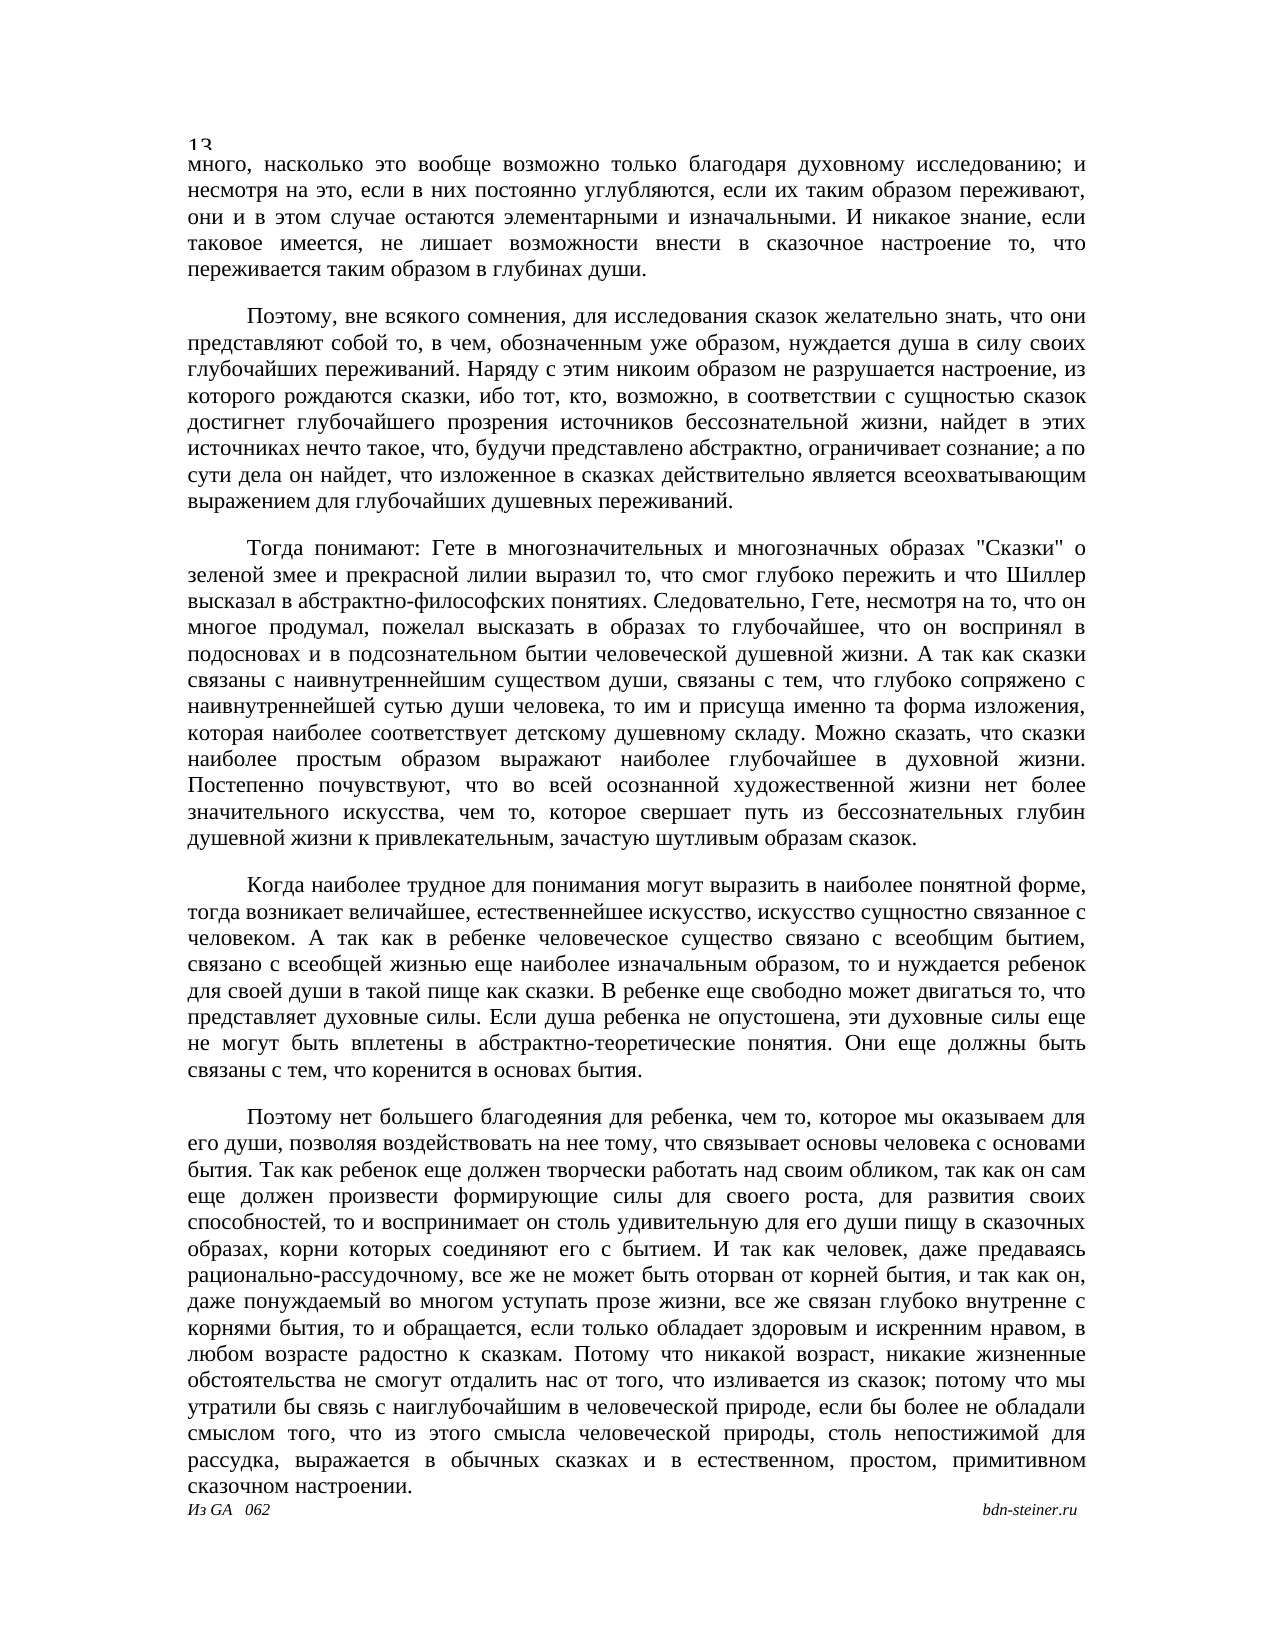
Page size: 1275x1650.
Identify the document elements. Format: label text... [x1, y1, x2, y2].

text много, насколько это вообще возможно только благодаря духовному исследованию; и несмотря на это, если в них постоянно углубляются, если их таким образом переживают, они и в этом случае остаются элементарными и изначальными. И никакое знание, если таковое имеется, не лишает возможности внести в сказочное настроение то, что переживается таким образом в глубинах души. [187, 150, 1087, 282]
text Когда наиболее трудное для понимания могут выразить в наиболее понятной форме, тогда возникает величайшее, естественнейшее искусство, искусство сущностно связанное с человеком. А так как в ребенке человеческое существо связано с всеобщим бытием, связано с всеобщей жизнью еще наиболее изначальным образом, то и нуждается ребенок для своей души в такой пище как сказки. В ребенке еще свободно может двигаться то, что представляет духовные силы. Если душа ребенка не опустошена, эти духовные силы еще не могут быть вплетены в абстрактно-теоретические понятия. Они еще должны быть связаны с тем, что коренится в основах бытия. [187, 871, 1087, 1082]
text Тогда понимают: Гете в многозначительных и многозначных образах "Сказки" о зеленой змее и прекрасной лилии выразил то, что смог глубоко пережить и что Шиллер высказал в абстрактно-философских понятиях. Следовательно, Гете, несмотря на то, что он многое продумал, пожелал высказать в образах то глубочайшее, что он воспринял в подосновах и в подсознательном бытии человеческой душевной жизни. А так как сказки связаны с наивнутреннейшим существом души, связаны с тем, что глубоко сопряжено с наивнутреннейшей сутью души человека, то им и присуща именно та форма изложения, которая наиболее соответствует детскому душевному складу. Можно сказать, что сказки наиболее простым образом выражают наиболее глубочайшее в духовной жизни. Постепенно почувствуют, что во всей осознанной художественной жизни нет более значительного искусства, чем то, которое свершает путь из бессознательных глубин душевной жизни к привлекательным, зачастую шутливым образам сказок. [187, 534, 1087, 851]
text Поэтому нет большего благодеяния для ребенка, чем то, которое мы оказываем для его души, позволяя воздействовать на нее тому, что связывает основы человека с основами бытия. Так как ребенок еще должен творчески работать над своим обликом, так как он сам еще должен произвести формирующие силы для своего роста, для развития своих способностей, то и воспринимает он столь удивительную для его души пищу в сказочных образах, корни которых соединяют его с бытием. И так как человек, даже предаваясь рационально-рассудочному, все же не может быть оторван от корней бытия, и так как он, даже понуждаемый во многом уступать прозе жизни, все же связан глубоко внутренне с корнями бытия, то и обращается, если только обладает здоровым и искренним нравом, в любом возрасте радостно к сказкам. Потому что никакой возраст, никакие жизненные обстоятельства не смогут отдалить нас от того, что изливается из сказок; потому что мы утратили бы связь с наиглубочайшим в человеческой природе, если бы более не обладали смыслом того, что из этого смысла человеческой природы, столь непостижимой для рассудка, выражается в обычных сказках и в естественном, простом, примитивном сказочном настроении. [187, 1103, 1087, 1498]
text Поэтому, вне всякого сомнения, для исследования сказок желательно знать, что они представляют собой то, в чем, обозначенным уже образом, нуждается душа в силу своих глубочайших переживаний. Наряду с этим никоим образом не разрушается настроение, из которого рождаются сказки, ибо тот, кто, возможно, в соответствии с сущностью сказок достигнет глубочайшего прозрения источников бессознательной жизни, найдет в этих источниках нечто такое, что, будучи представлено абстрактно, ограничивает сознание; а по сути дела он найдет, что изложенное в сказках действительно является всеохватывающим выражением для глубочайших душевных переживаний. [187, 303, 1087, 513]
